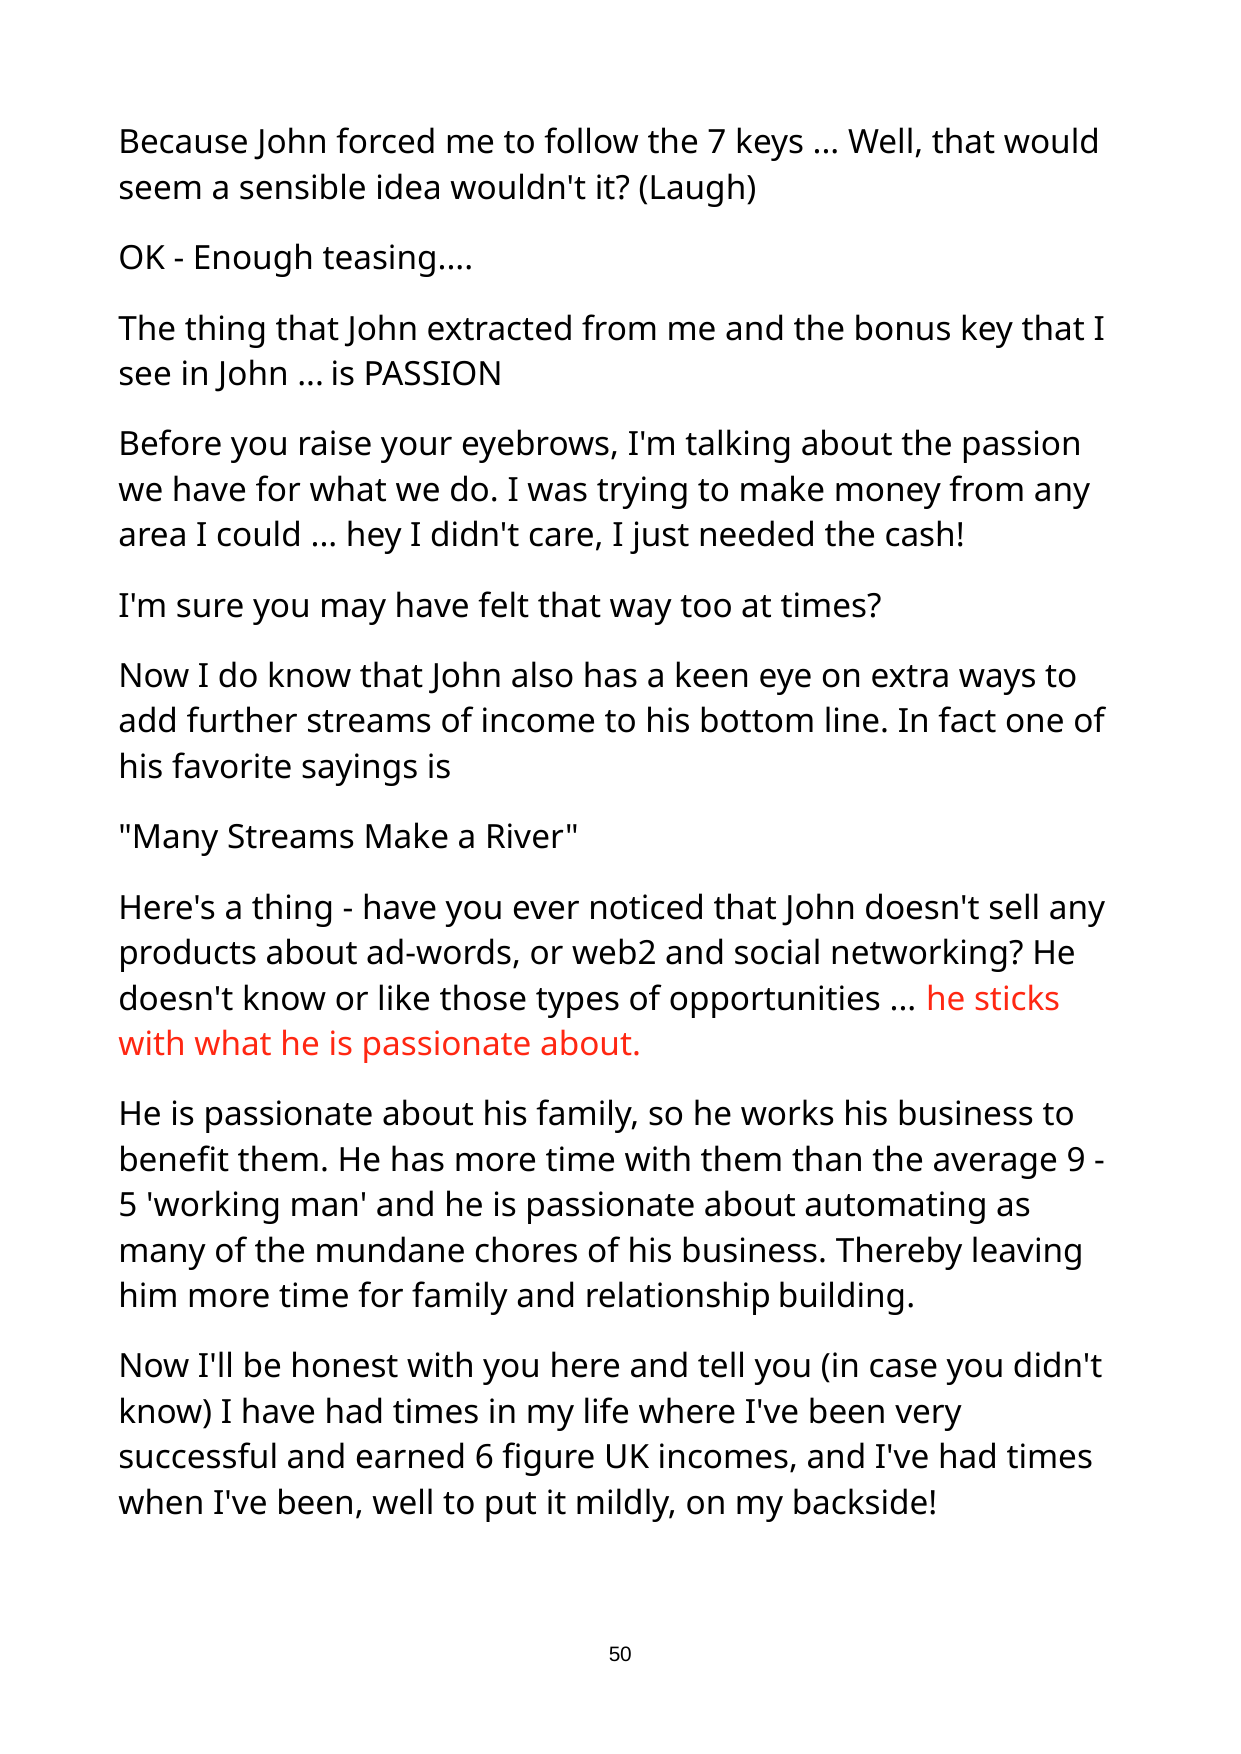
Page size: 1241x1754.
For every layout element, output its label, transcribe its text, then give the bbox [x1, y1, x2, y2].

text I'm sure you may have felt that way too at times? [118, 581, 1122, 627]
text Now I do know that John also has a keen eye on extra ways to add further streams of income to his bottom line. In fact one of his favorite sayings is [118, 652, 1122, 788]
text Here's a thing - have you ever noticed that John doesn't sell any products about ad-words, or web2 and social networking? He doesn't know or like those types of opportunities ... he sticks with what he is passionate about. [118, 883, 1122, 1065]
text OK - Enough teasing.... [118, 234, 1122, 279]
text Now I'll be honest with you here and tell you (in case you didn't know) I have had times in my life where I've been very successful and earned 6 figure UK incomes, and I've had times when I've been, well to put it mildly, on my backside! [118, 1342, 1122, 1524]
text The thing that John extracted from me and the bonus key that I see in John ... is PASSION [118, 304, 1122, 395]
text Because John forced me to follow the 7 keys ... Well, that would seem a sensible idea wouldn't it? (Laugh) [118, 118, 1122, 209]
text Before you raise your eyebrows, I'm talking about the passion we have for what we do. I was trying to make money from any area I could ... hey I didn't care, I just needed the cash! [118, 420, 1122, 556]
text "Many Streams Make a River" [118, 813, 1122, 858]
text He is passionate about his family, so he works his business to benefit them. He has more time with them than the average 9 - 5 'working man' and he is passionate about automating as many of the mundane chores of his business. Thereby leaving him more time for family and relationship building. [118, 1090, 1122, 1317]
